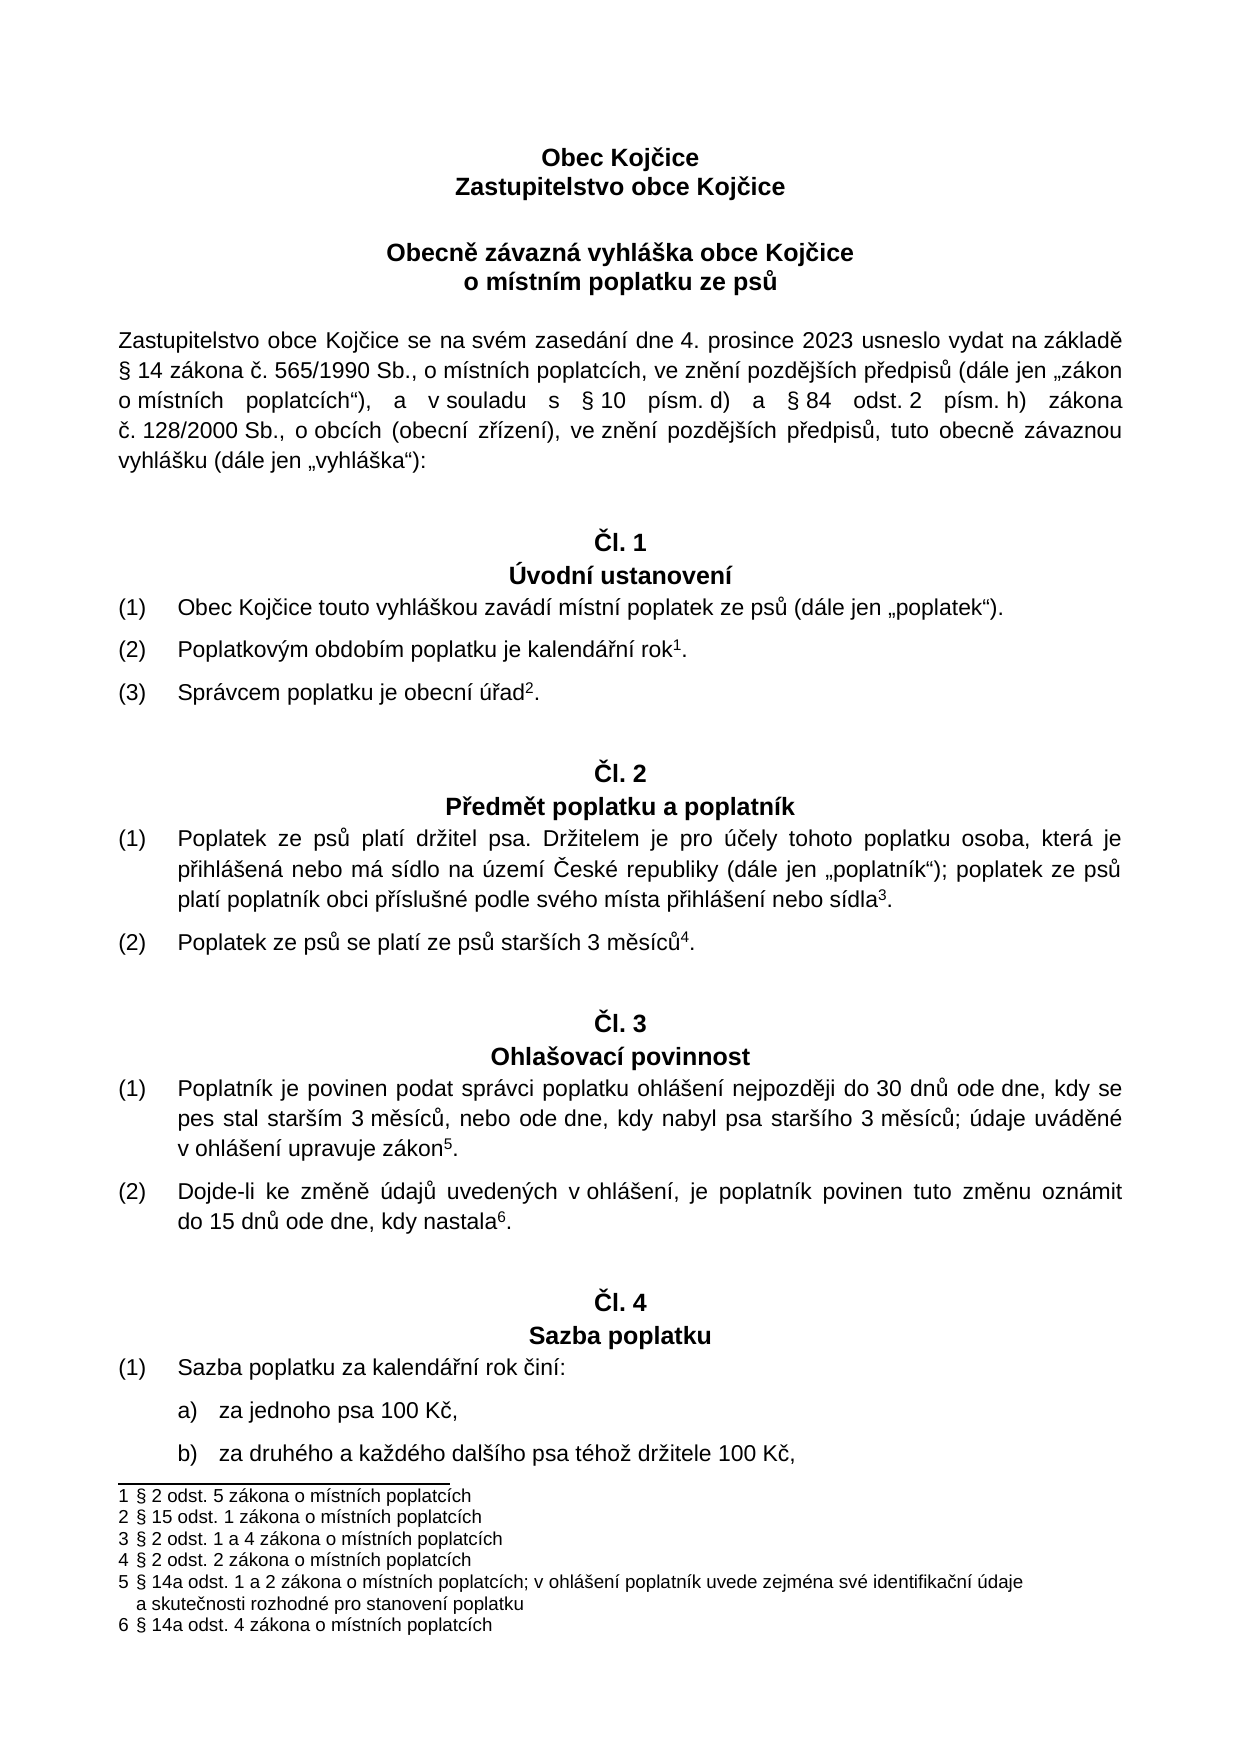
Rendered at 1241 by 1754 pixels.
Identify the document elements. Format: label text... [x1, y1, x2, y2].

list § 2 odst. 1 a 4 zákona o místních poplatcích [118, 1528, 1122, 1549]
list § 14a odst. 4 zákona o místních poplatcích [118, 1614, 1122, 1635]
subtitle Čl. 4 Sazba poplatku [118, 1288, 1122, 1350]
list Poplatkovým obdobím poplatku je kalendářní rok. [118, 636, 1122, 663]
subtitle Čl. 1 Úvodní ustanovení [118, 528, 1122, 589]
subtitle Čl. 2 Předmět poplatku a poplatník [118, 759, 1122, 821]
list § 15 odst. 1 zákona o místních poplatcích [118, 1506, 1122, 1528]
subtitle Čl. 3 Ohlašovací povinnost [118, 1009, 1122, 1071]
list § 2 odst. 5 zákona o místních poplatcích [118, 1484, 1122, 1506]
list Sazba poplatku za kalendářní rok činí: [118, 1354, 1122, 1381]
list Obec Kojčice touto vyhláškou zavádí místní poplatek ze psů (dále jen „poplatek“). [118, 594, 1122, 620]
list § 14a odst. 1 a 2 zákona o místních poplatcích; v ohlášení poplatník uvede zejména své identifikační údaje a skutečnosti rozhodné pro stanovení poplatku [118, 1571, 1122, 1614]
list Poplatek ze psů se platí ze psů starších 3 měsíců. [118, 928, 1122, 955]
text Zastupitelstvo obce Kojčice se na svém zasedání dne 4. prosince 2023 usneslo vydat na základě § 14 zákona č. 565/1990 Sb., o místních poplatcích, ve znění pozdějších předpisů (dále jen „zákon o místních poplatcích“), a v souladu s § 10 písm. d) a § 84 odst. 2 písm. h) zákona č. 128/2000 Sb., o obcích (obecní zřízení), ve znění pozdějších předpisů, tuto obecně závaznou vyhlášku (dále jen „vyhláška“): [118, 327, 1122, 474]
list Dojde-li ke změně údajů uvedených v ohlášení, je poplatník povinen tuto změnu oznámit do 15 dnů ode dne, kdy nastala. [118, 1178, 1122, 1234]
list Správcem poplatku je obecní úřad. [118, 679, 1122, 706]
list § 2 odst. 2 zákona o místních poplatcích [118, 1549, 1122, 1571]
list za jednoho psa 100 Kč, [177, 1397, 1122, 1423]
list Poplatek ze psů platí držitel psa. Držitelem je pro účely tohoto poplatku osoba, která je přihlášená nebo má sídlo na území České republiky (dále jen „poplatník“); poplatek ze psů platí poplatník obci příslušné podle svého místa přihlášení nebo sídla. [118, 825, 1122, 912]
list Poplatník je povinen podat správci poplatku ohlášení nejpozději do 30 dnů ode dne, kdy se pes stal starším 3 měsíců, nebo ode dne, kdy nabyl psa staršího 3 měsíců; údaje uváděné v ohlášení upravuje zákon. [118, 1075, 1122, 1162]
subtitle Obecně závazná vyhláška obce Kojčice o místním poplatku ze psů [118, 238, 1122, 295]
text Obec Kojčice Zastupitelstvo obce Kojčice [118, 143, 1122, 201]
list za druhého a každého dalšího psa téhož držitele 100 Kč, [177, 1440, 1122, 1466]
